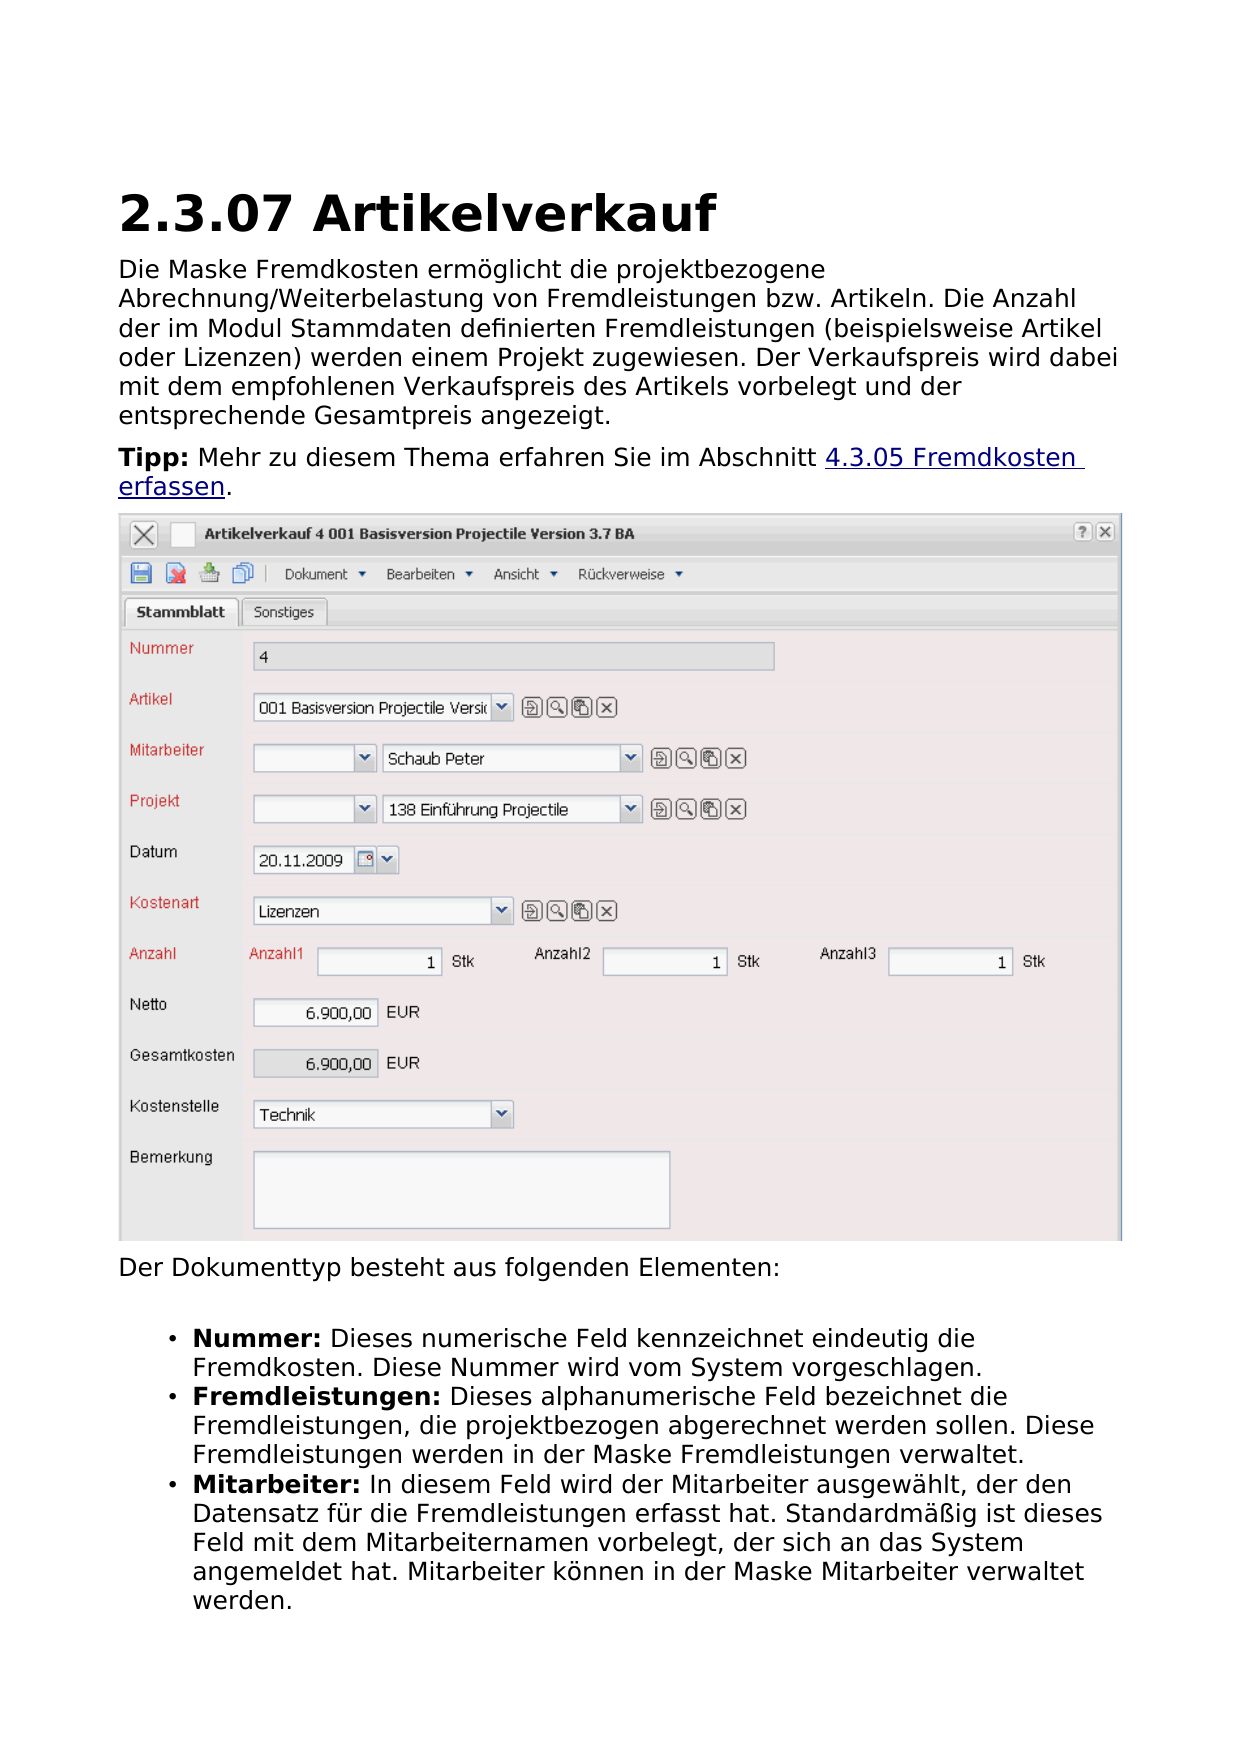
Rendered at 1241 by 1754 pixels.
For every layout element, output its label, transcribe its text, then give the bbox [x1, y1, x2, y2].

list Fremdleistungen: Dieses alphanumerische Feld bezeichnet die Fremdleistungen, die projektbezogen abgerechnet werden sollen. Diese Fremdleistungen werden in der Maske Fremdleistungen verwaltet. [177, 1382, 1122, 1470]
list Mitarbeiter: In diesem Feld wird der Mitarbeiter ausgewählt, der den Datensatz für die Fremdleistungen erfasst hat. Standardmäßig ist dieses Feld mit dem Mitarbeiternamen vorbelegt, der sich an das System angemeldet hat. Mitarbeiter können in der Maske Mitarbeiter verwaltet werden. [177, 1470, 1122, 1616]
list Nummer: Dieses numerische Feld kennzeichnet eindeutig die Fremdkosten. Diese Nummer wird vom System vorgeschlagen. [177, 1324, 1122, 1382]
text Der Dokumenttyp besteht aus folgenden Elementen: [118, 1253, 1122, 1282]
text Die Maske Fremdkosten ermöglicht die projektbezogene Abrechnung/Weiterbelastung von Fremdleistungen bzw. Artikeln. Die Anzahl der im Modul Stammdaten definierten Fremdleistungen (beispielsweise Artikel oder Lizenzen) werden einem Projekt zugewiesen. Der Verkaufspreis wird dabei mit dem empfohlenen Verkaufspreis des Artikels vorbelegt und der entsprechende Gesamtpreis angezeigt. [118, 256, 1122, 431]
text Tipp: Mehr zu diesem Thema erfahren Sie im Abschnitt 4.3.05 Fremdkosten erfassen. [118, 443, 1122, 501]
picture [118, 513, 1123, 1241]
subtitle 2.3.07 Artikelverkauf [118, 185, 1122, 243]
